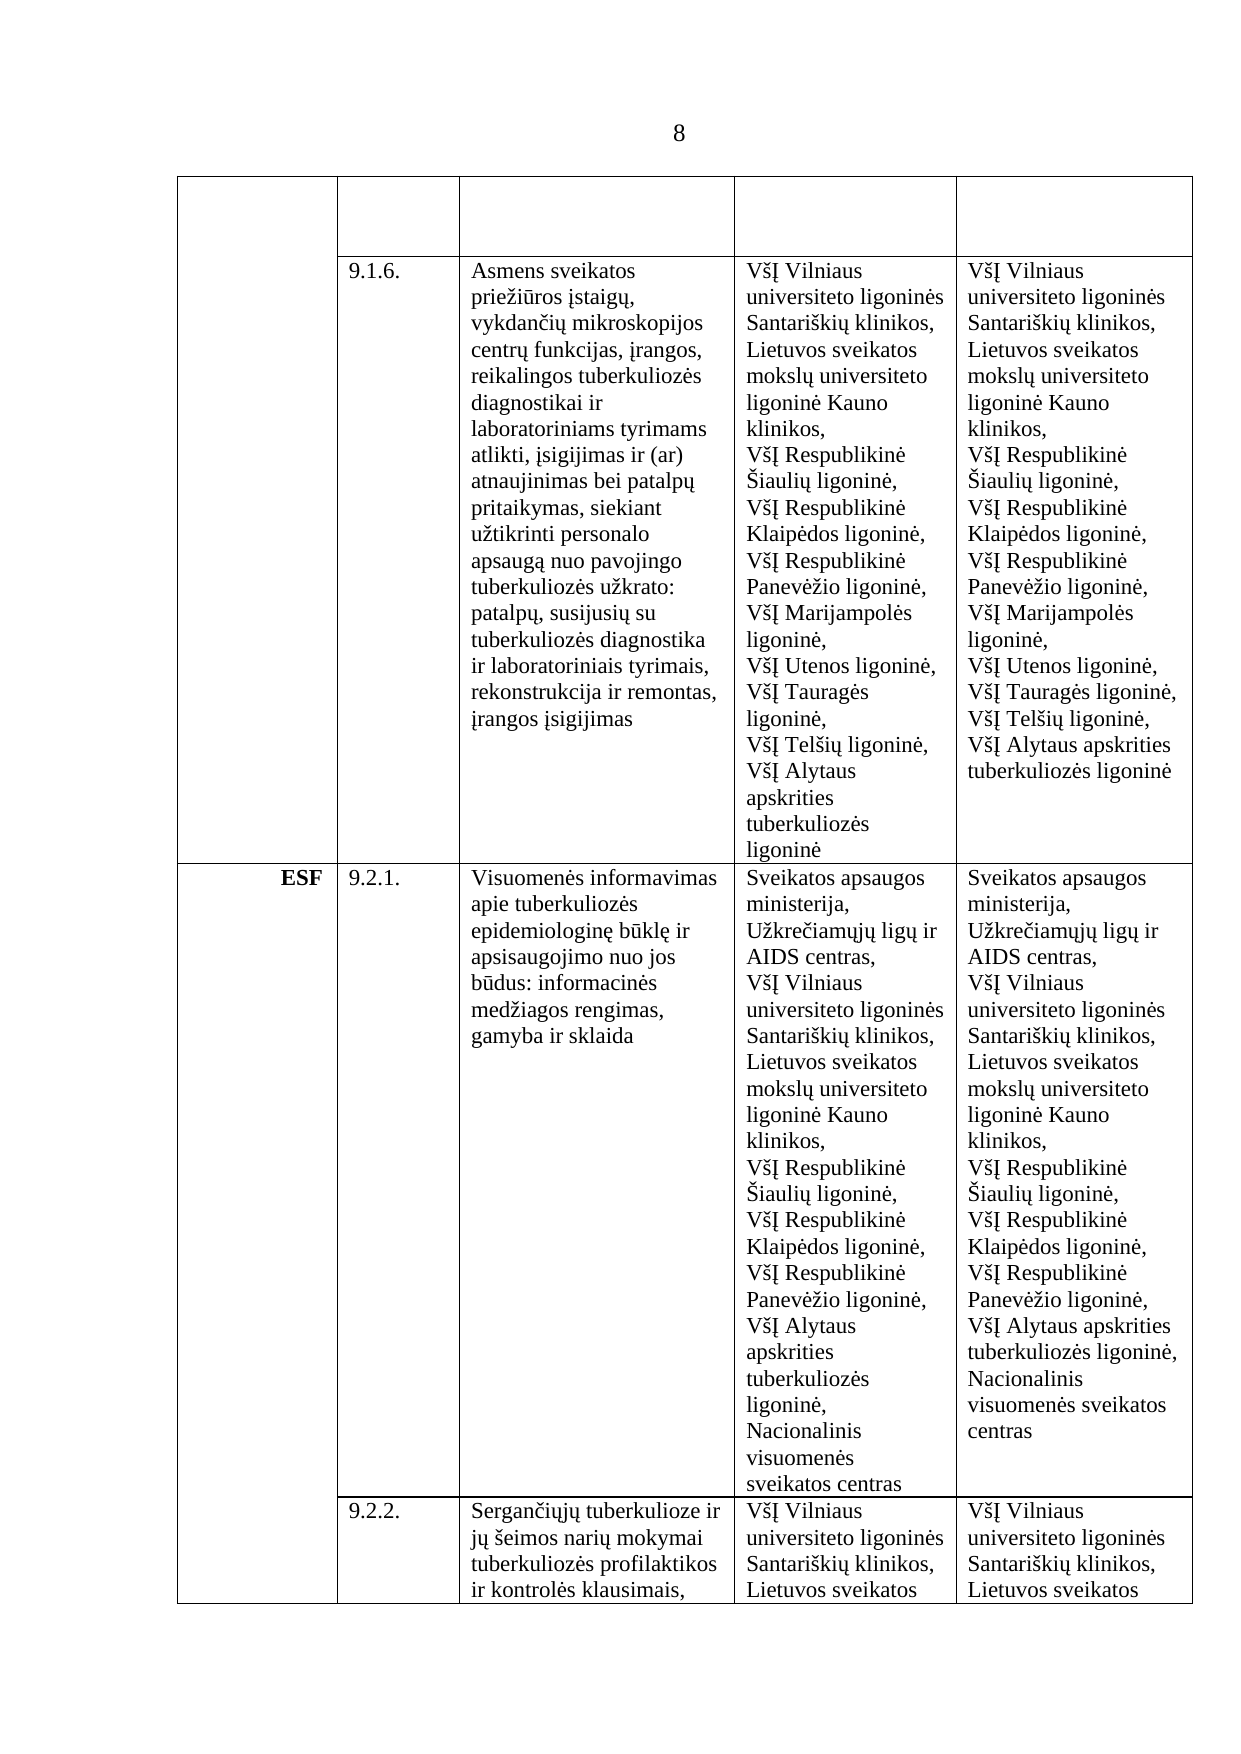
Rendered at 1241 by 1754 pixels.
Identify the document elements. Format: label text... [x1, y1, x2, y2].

table_cell Visuomenės informavimas apie tuberkuliozės epidemiologinę būklę ir apsisaugojimo nuo jos būdus: informacinės medžiagos rengimas, gamyba ir sklaida [460, 864, 734, 1496]
table_cell [735, 177, 956, 256]
table_cell ESF [178, 864, 337, 1603]
table_cell VšĮ Vilniaus universiteto ligoninės Santariškių klinikos, Lietuvos sveikatos mokslų universiteto ligoninė Kauno klinikos, VšĮ Respublikinė Šiaulių ligoninė, VšĮ Respublikinė Klaipėdos ligoninė, VšĮ Respublikinė Panevėžio ligoninė, VšĮ Marijampolės ligoninė, VšĮ Utenos ligoninė, VšĮ Tauragės ligoninė, VšĮ Telšių ligoninė, VšĮ Alytaus apskrities tuberkuliozės ligoninė [735, 257, 956, 863]
table_cell Sergančiųjų tuberkulioze ir jų šeimos narių mokymai tuberkuliozės profilaktikos ir kontrolės klausimais, [460, 1498, 734, 1603]
table_cell VšĮ Vilniaus universiteto ligoninės Santariškių klinikos, Lietuvos sveikatos [957, 1498, 1192, 1603]
table_cell [460, 177, 734, 256]
table_cell ERPF [178, 177, 337, 863]
table_cell VšĮ Vilniaus universiteto ligoninės Santariškių klinikos, Lietuvos sveikatos mokslų universiteto ligoninė Kauno klinikos, VšĮ Respublikinė Šiaulių ligoninė, VšĮ Respublikinė Klaipėdos ligoninė, VšĮ Respublikinė Panevėžio ligoninė, VšĮ Marijampolės ligoninė, VšĮ Utenos ligoninė, VšĮ Tauragės ligoninė, VšĮ Telšių ligoninė, VšĮ Alytaus apskrities tuberkuliozės ligoninė [957, 257, 1192, 863]
table_cell 9.2.1. [338, 864, 459, 1496]
table_cell VšĮ Vilniaus universiteto ligoninės Santariškių klinikos, Lietuvos sveikatos [735, 1498, 956, 1603]
table_cell 9.2.2. [338, 1498, 459, 1603]
table_cell [338, 177, 459, 256]
table_cell Sveikatos apsaugos ministerija, Užkrečiamųjų ligų ir AIDS centras, VšĮ Vilniaus universiteto ligoninės Santariškių klinikos, Lietuvos sveikatos mokslų universiteto ligoninė Kauno klinikos, VšĮ Respublikinė Šiaulių ligoninė, VšĮ Respublikinė Klaipėdos ligoninė, VšĮ Respublikinė Panevėžio ligoninė, VšĮ Alytaus apskrities tuberkuliozės ligoninė, Nacionalinis visuomenės sveikatos centras [735, 864, 956, 1496]
table_cell Sveikatos apsaugos ministerija, Užkrečiamųjų ligų ir AIDS centras, VšĮ Vilniaus universiteto ligoninės Santariškių klinikos, Lietuvos sveikatos mokslų universiteto ligoninė Kauno klinikos, VšĮ Respublikinė Šiaulių ligoninė, VšĮ Respublikinė Klaipėdos ligoninė, VšĮ Respublikinė Panevėžio ligoninė, VšĮ Alytaus apskrities tuberkuliozės ligoninė, Nacionalinis visuomenės sveikatos centras [957, 864, 1192, 1496]
table_cell 9.1.6. [338, 257, 459, 863]
table_cell [957, 177, 1192, 256]
table_cell Asmens sveikatos priežiūros įstaigų, vykdančių mikroskopijos centrų funkcijas, įrangos, reikalingos tuberkuliozės diagnostikai ir laboratoriniams tyrimams atlikti, įsigijimas ir (ar) atnaujinimas bei patalpų pritaikymas, siekiant užtikrinti personalo apsaugą nuo pavojingo tuberkuliozės užkrato: patalpų, susijusių su tuberkuliozės diagnostika ir laboratoriniais tyrimais, rekonstrukcija ir remontas, įrangos įsigijimas [460, 257, 734, 863]
